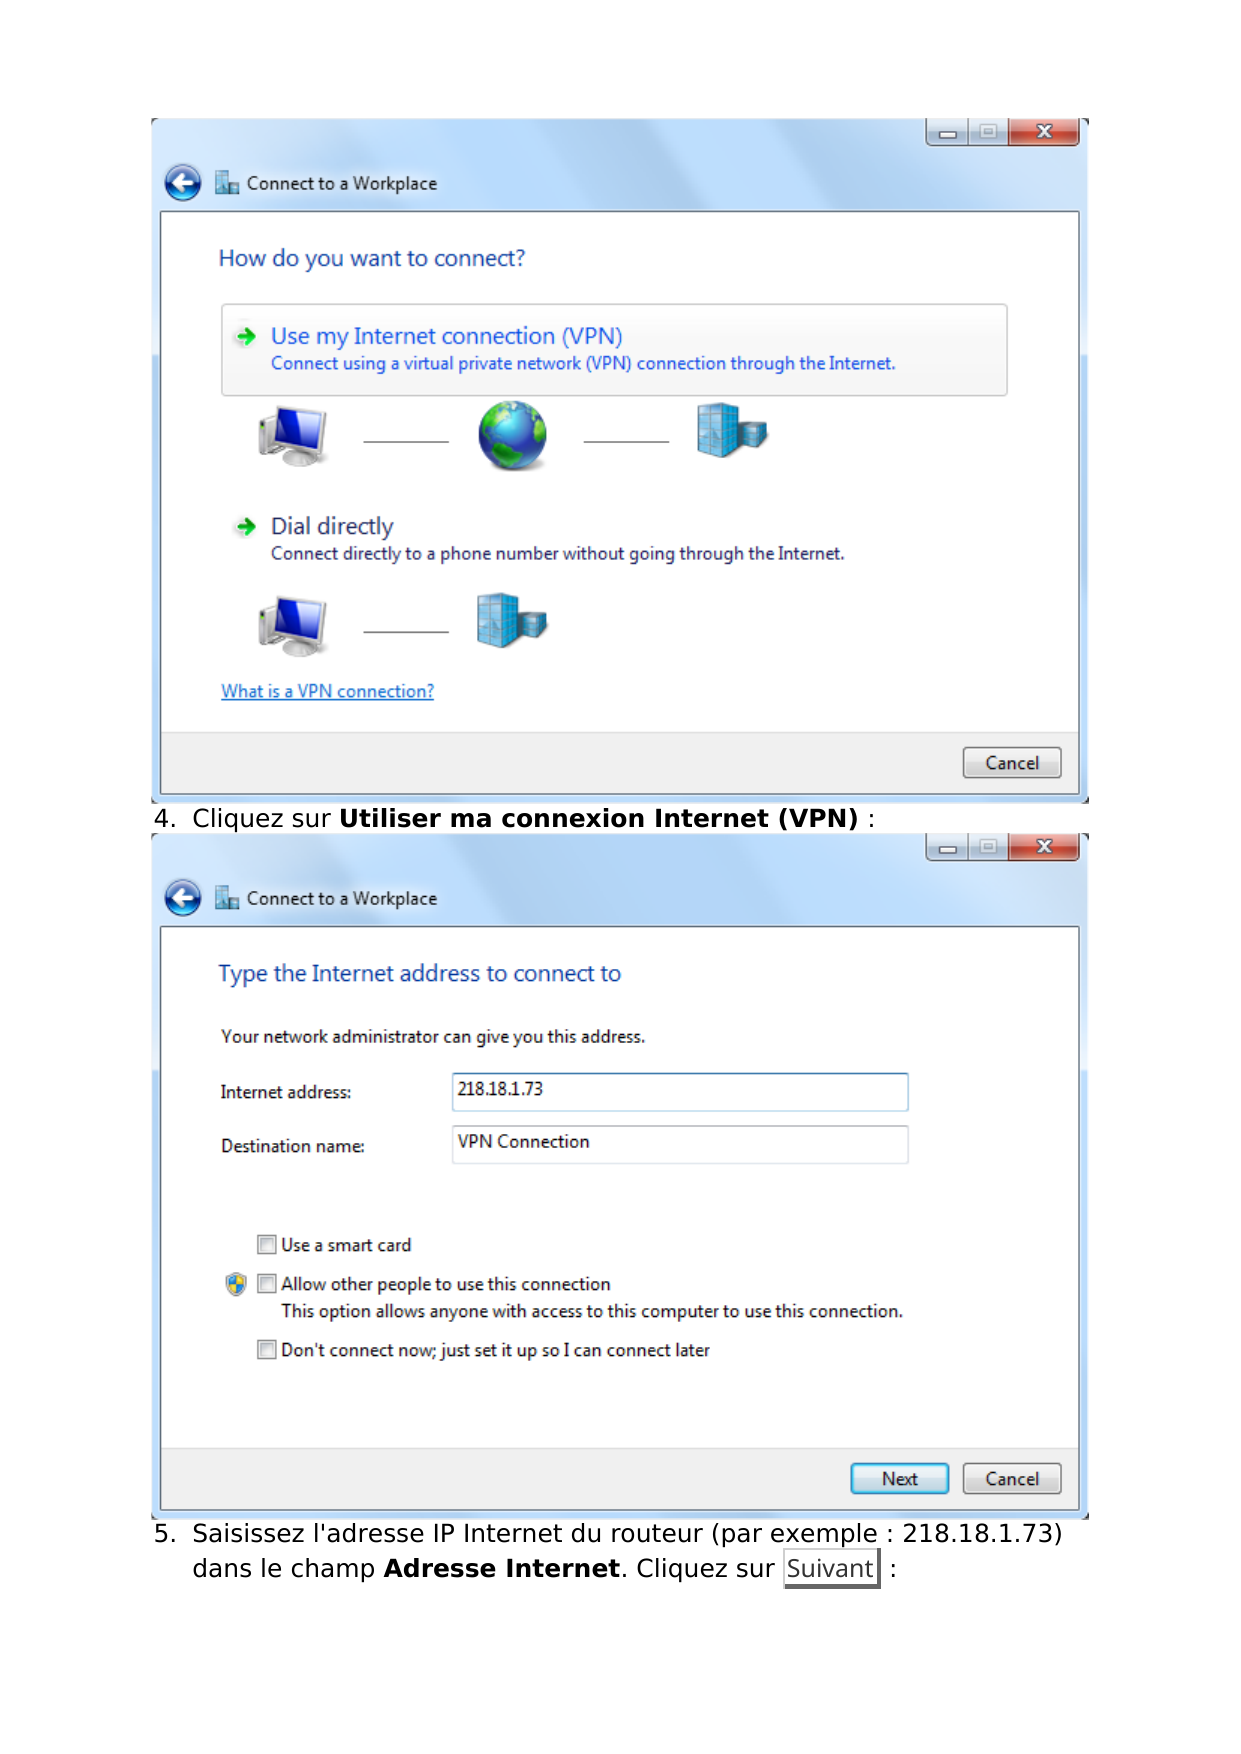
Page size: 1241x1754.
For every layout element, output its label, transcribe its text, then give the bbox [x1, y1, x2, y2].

list Saisissez l'adresse IP Internet du routeur (par exemple : 218.18.1.73) dans le champ Adresse Internet. Cliquez sur Suivant : [177, 833, 1122, 1589]
picture [151, 118, 1089, 804]
picture [151, 833, 1089, 1520]
list Cliquez sur Utiliser ma connexion Internet (VPN) : [177, 118, 1122, 833]
